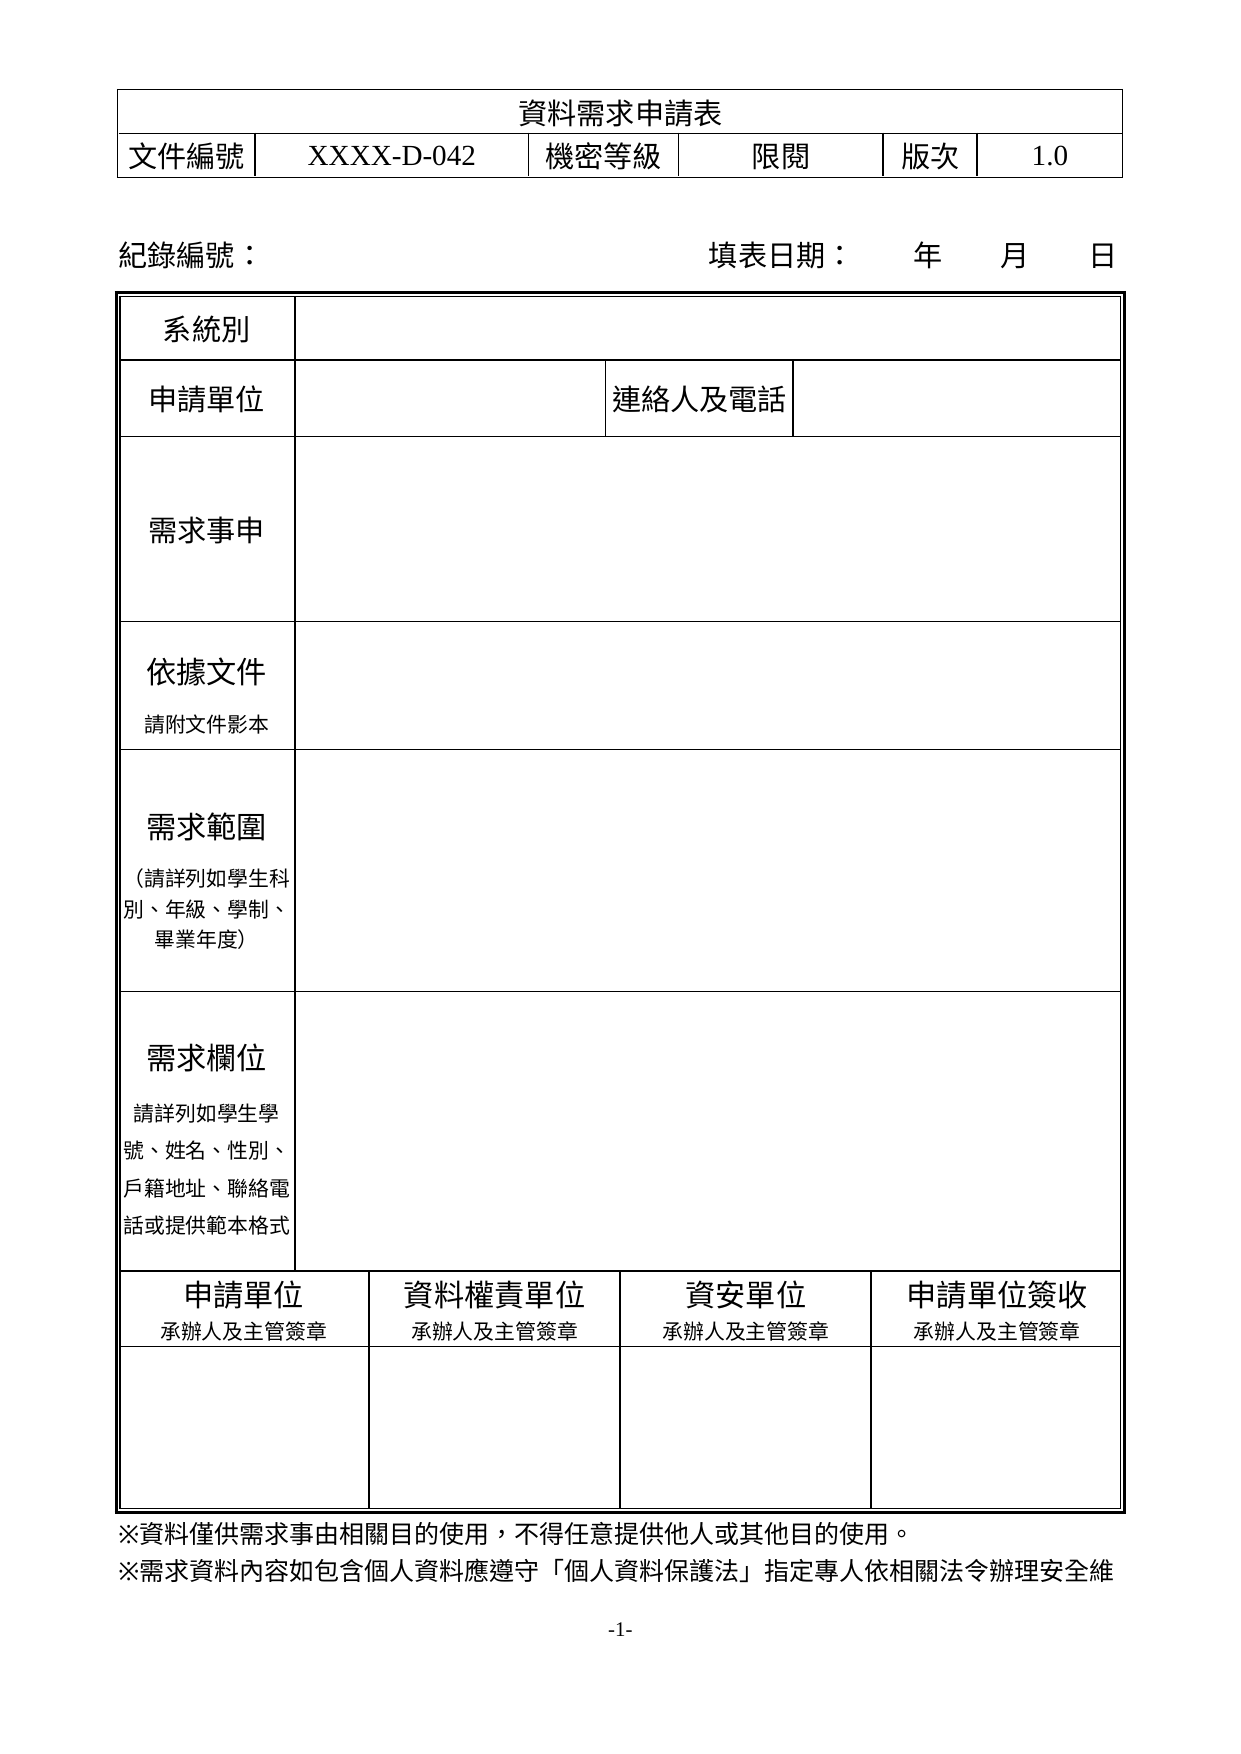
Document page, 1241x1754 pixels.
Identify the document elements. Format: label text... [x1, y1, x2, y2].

table_cell [794, 361, 1120, 436]
subtitle 紀錄編號： 填表日期： 年 月 日 [118, 216, 1122, 291]
table_cell [872, 1347, 1120, 1507]
table_cell [296, 361, 605, 436]
table_cell 連絡人及電話 [606, 361, 792, 436]
table_cell 需求欄位 請詳列如學生學號、姓名、性別、戶籍地址、聯絡電話或提供範本格式 [121, 992, 294, 1270]
table_cell 需求事申 [121, 437, 294, 621]
table_cell 申請單位 承辦人及主管簽章 [121, 1272, 368, 1346]
text ※需求資料內容如包含個人資料應遵守「個人資料保護法」指定專人依相關法令辦理安全維 [118, 1551, 1122, 1589]
table_cell [296, 750, 1120, 991]
table_cell 申請單位簽收 承辦人及主管簽章 [872, 1272, 1120, 1346]
table_header [296, 297, 1120, 359]
table_cell 需求範圍 （請詳列如學生科別、年級、學制、畢業年度） [121, 750, 294, 991]
table_cell 申請單位 [121, 361, 294, 436]
table_cell [370, 1347, 619, 1507]
table_header 系統別 [121, 297, 294, 359]
table_cell [296, 992, 1120, 1270]
table_cell 資料權責單位 承辦人及主管簽章 [370, 1272, 619, 1346]
table_cell 依據文件 請附文件影本 [121, 622, 294, 749]
table_cell [121, 1347, 368, 1507]
table_cell 資安單位 承辦人及主管簽章 [621, 1272, 870, 1346]
table_cell [621, 1347, 870, 1507]
text ※資料僅供需求事由相關目的使用，不得任意提供他人或其他目的使用。 [118, 1514, 1122, 1551]
table_cell [296, 622, 1120, 749]
table_cell [296, 437, 1120, 621]
